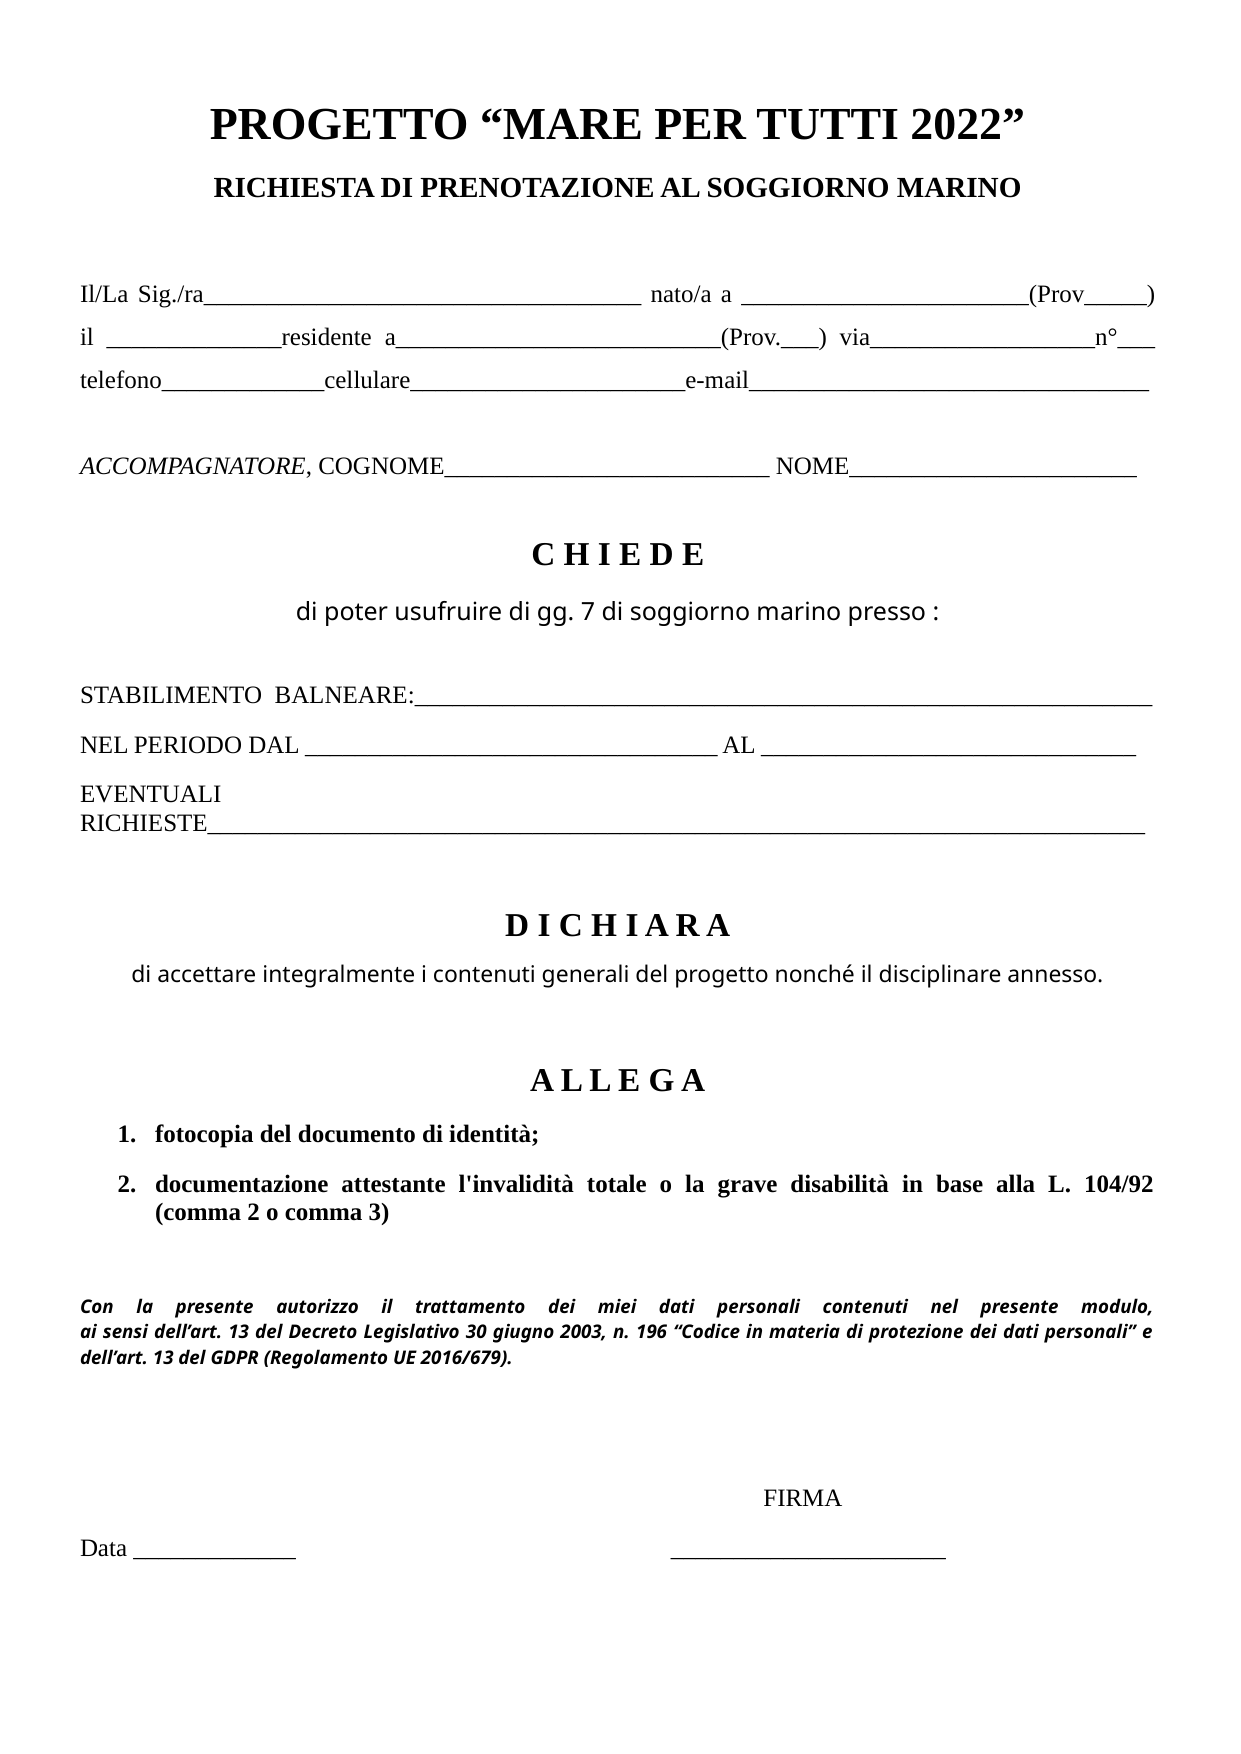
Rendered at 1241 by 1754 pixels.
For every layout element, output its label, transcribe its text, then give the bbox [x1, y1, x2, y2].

text A L L E G A [80, 1060, 1155, 1098]
text NEL PERIODO DAL _________________________________ AL ______________________________ [80, 730, 1155, 758]
text di accettare integralmente i contenuti generali del progetto nonché il disciplinare annesso. [80, 958, 1155, 989]
list fotocopia del documento di identità; [117, 1119, 1155, 1148]
text RICHIESTA DI PRENOTAZIONE AL SOGGIORNO MARINO [80, 170, 1155, 203]
text FIRMA [80, 1483, 1155, 1512]
text D I C H I A R A [80, 905, 1155, 943]
text C H I E D E [80, 534, 1155, 573]
text di poter usufruire di gg. 7 di soggiorno marino presso : [80, 593, 1155, 628]
list documentazione attestante l'invalidità totale o la grave disabilità in base alla L. 104/92 (comma 2 o comma 3) [117, 1169, 1155, 1226]
text Data _____________ ______________________ [80, 1533, 1155, 1587]
text ACCOMPAGNATORE, COGNOME__________________________ NOME_______________________ [80, 451, 1155, 480]
text EVENTUALI RICHIESTE___________________________________________________________________________ [80, 779, 1155, 837]
text STABILIMENTO BALNEARE:___________________________________________________________ [80, 680, 1155, 709]
text Con la presente autorizzo il trattamento dei miei dati personali contenuti nel presente modulo, ai sensi dell’art. 13 del Decreto Legislativo 30 giugno 2003, n. 196 “Codice in materia di protezione dei dati personali” e dell’art. 13 del GDPR (Regolamento UE 2016/679). [80, 1293, 1155, 1370]
text Il/La Sig./ra___________________________________ nato/a a _______________________(Prov_____) il ______________residente a__________________________(Prov.___) via__________________n°___ telefono_____________cellulare______________________e-mail________________________________ [80, 279, 1155, 394]
text PROGETTO “MARE PER TUTTI 2022” [80, 96, 1155, 149]
